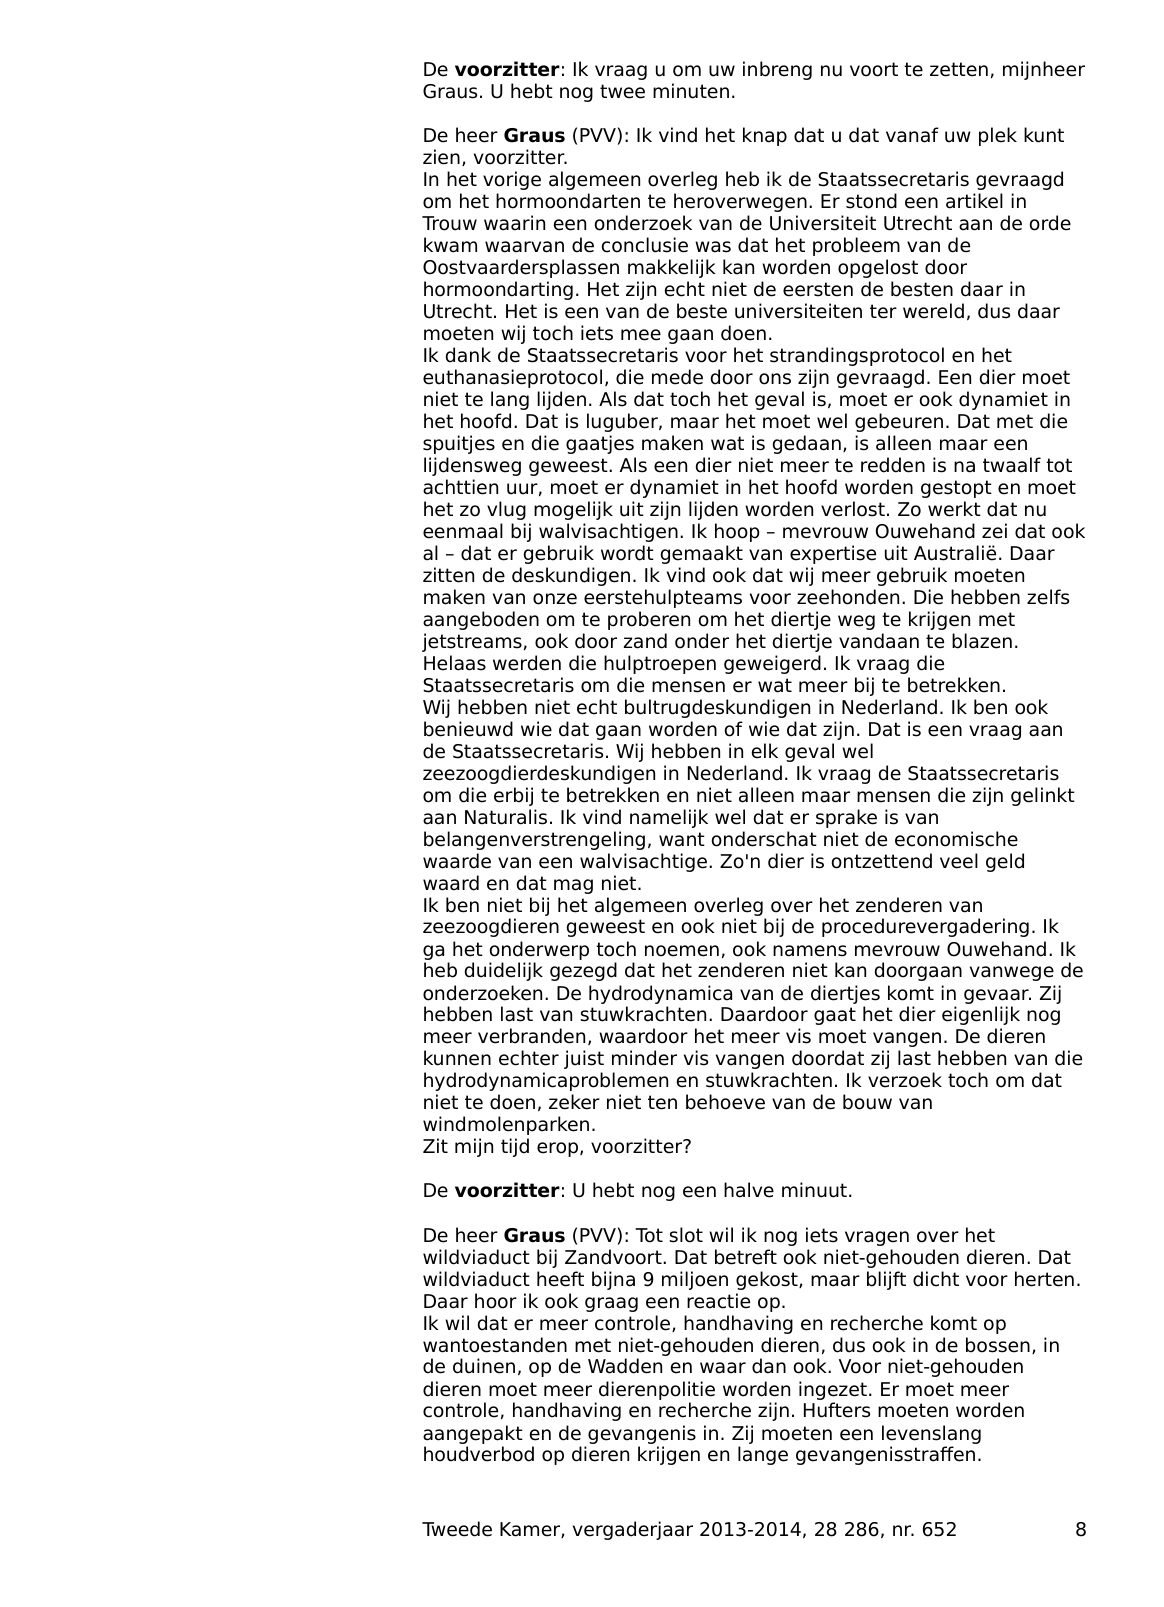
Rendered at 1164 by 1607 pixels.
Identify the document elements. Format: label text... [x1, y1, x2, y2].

text De heer Graus (PVV): Ik vind het knap dat u dat vanaf uw plek kunt zien, voorzitter. [422, 125, 1087, 169]
text In het vorige algemeen overleg heb ik de Staatssecretaris gevraagd om het hormoondarten te heroverwegen. Er stond een artikel in Trouw waarin een onderzoek van de Universiteit Utrecht aan de orde kwam waarvan de conclusie was dat het probleem van de Oostvaardersplassen makkelijk kan worden opgelost door hormoondarting. Het zijn echt niet de eersten de besten daar in Utrecht. Het is een van de beste universiteiten ter wereld, dus daar moeten wij toch iets mee gaan doen. [422, 169, 1087, 345]
text Wij hebben niet echt bultrugdeskundigen in Nederland. Ik ben ook benieuwd wie dat gaan worden of wie dat zijn. Dat is een vraag aan de Staatssecretaris. Wij hebben in elk geval wel zeezoogdierdeskundigen in Nederland. Ik vraag de Staatssecretaris om die erbij te betrekken en niet alleen maar mensen die zijn gelinkt aan Naturalis. Ik vind namelijk wel dat er sprake is van belangenverstrengeling, want onderschat niet de economische waarde van een walvisachtige. Zo'n dier is ontzettend veel geld waard en dat mag niet. [422, 697, 1087, 894]
text Zit mijn tijd erop, voorzitter? [422, 1136, 1087, 1158]
text Ik wil dat er meer controle, handhaving en recherche komt op wantoestanden met niet-gehouden dieren, dus ook in de bossen, in de duinen, op de Wadden en waar dan ook. Voor niet-gehouden dieren moet meer dierenpolitie worden ingezet. Er moet meer controle, handhaving en recherche zijn. Hufters moeten worden aangepakt en de gevangenis in. Zij moeten een levenslang houdverbod op dieren krijgen en lange gevangenisstraffen. [422, 1312, 1087, 1466]
text De voorzitter: Ik vraag u om uw inbreng nu voort te zetten, mijnheer Graus. U hebt nog twee minuten. [422, 59, 1087, 103]
text Ik dank de Staatssecretaris voor het strandingsprotocol en het euthanasieprotocol, die mede door ons zijn gevraagd. Een dier moet niet te lang lijden. Als dat toch het geval is, moet er ook dynamiet in het hoofd. Dat is luguber, maar het moet wel gebeuren. Dat met die spuitjes en die gaatjes maken wat is gedaan, is alleen maar een lijdensweg geweest. Als een dier niet meer te redden is na twaalf tot achttien uur, moet er dynamiet in het hoofd worden gestopt en moet het zo vlug mogelijk uit zijn lijden worden verlost. Zo werkt dat nu eenmaal bij walvisachtigen. Ik hoop – mevrouw Ouwehand zei dat ook al – dat er gebruik wordt gemaakt van expertise uit Australië. Daar zitten de deskundigen. Ik vind ook dat wij meer gebruik moeten maken van onze eerstehulpteams voor zeehonden. Die hebben zelfs aangeboden om te proberen om het diertje weg te krijgen met jetstreams, ook door zand onder het diertje vandaan te blazen. Helaas werden die hulptroepen geweigerd. Ik vraag die Staatssecretaris om die mensen er wat meer bij te betrekken. [422, 345, 1087, 697]
text De voorzitter: U hebt nog een halve minuut. [422, 1180, 1087, 1202]
text Ik ben niet bij het algemeen overleg over het zenderen van zeezoogdieren geweest en ook niet bij de procedurevergadering. Ik ga het onderwerp toch noemen, ook namens mevrouw Ouwehand. Ik heb duidelijk gezegd dat het zenderen niet kan doorgaan vanwege de onderzoeken. De hydrodynamica van de diertjes komt in gevaar. Zij hebben last van stuwkrachten. Daardoor gaat het dier eigenlijk nog meer verbranden, waardoor het meer vis moet vangen. De dieren kunnen echter juist minder vis vangen doordat zij last hebben van die hydrodynamicaproblemen en stuwkrachten. Ik verzoek toch om dat niet te doen, zeker niet ten behoeve van de bouw van windmolenparken. [422, 894, 1087, 1136]
text De heer Graus (PVV): Tot slot wil ik nog iets vragen over het wildviaduct bij Zandvoort. Dat betreft ook niet-gehouden dieren. Dat wildviaduct heeft bijna 9 miljoen gekost, maar blijft dicht voor herten. Daar hoor ik ook graag een reactie op. [422, 1224, 1087, 1312]
